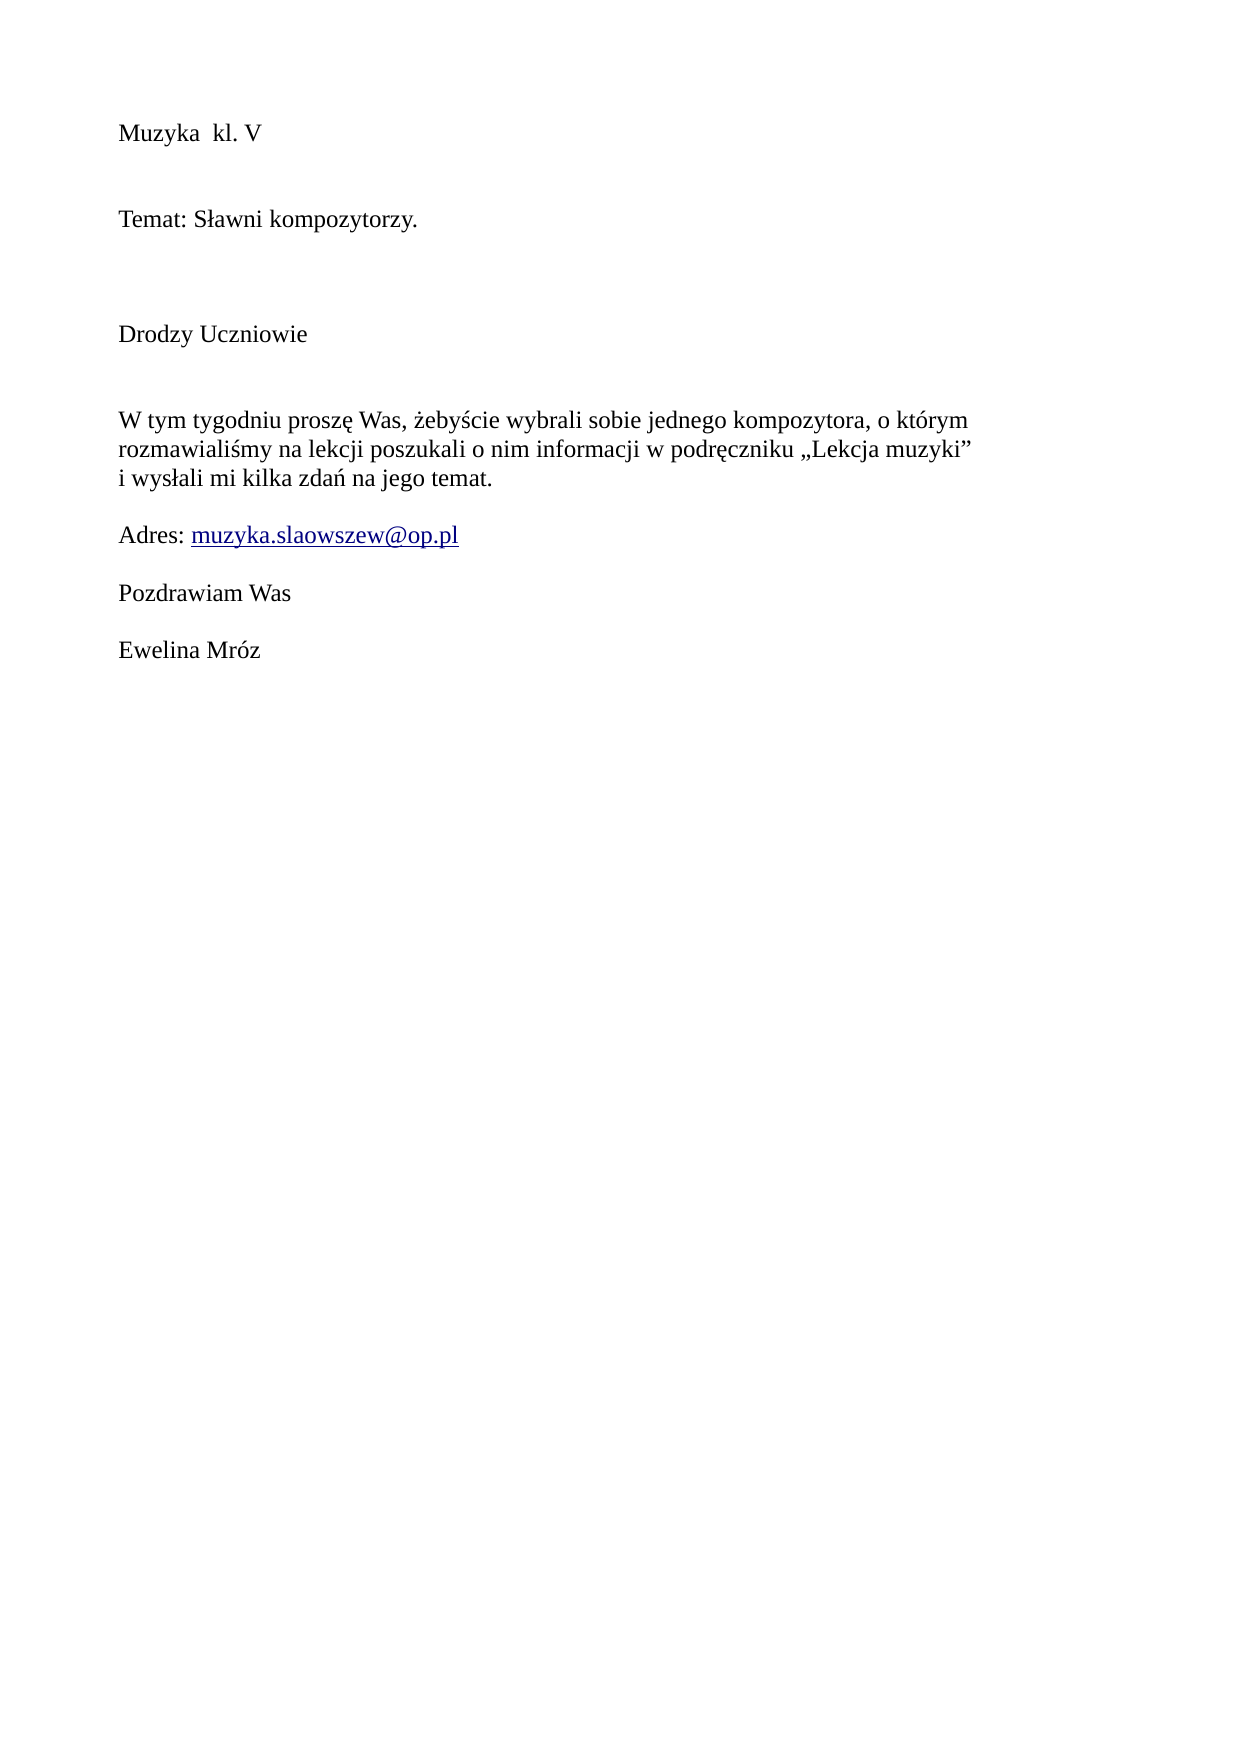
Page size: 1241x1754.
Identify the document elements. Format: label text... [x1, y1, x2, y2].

text Muzyka kl. V [118, 118, 1122, 147]
text Ewelina Mróz [118, 636, 1122, 664]
text Adres: muzyka.slaowszew@op.pl [118, 521, 1122, 549]
text W tym tygodniu proszę Was, żebyście wybrali sobie jednego kompozytora, o którym rozmawialiśmy na lekcji poszukali o nim informacji w podręczniku „Lekcja muzyki” [118, 406, 1122, 463]
text i wysłali mi kilka zdań na jego temat. [118, 463, 1122, 492]
text Pozdrawiam Was [118, 578, 1122, 607]
text Drodzy Uczniowie [118, 319, 1122, 348]
text Temat: Sławni kompozytorzy. [118, 204, 1122, 233]
